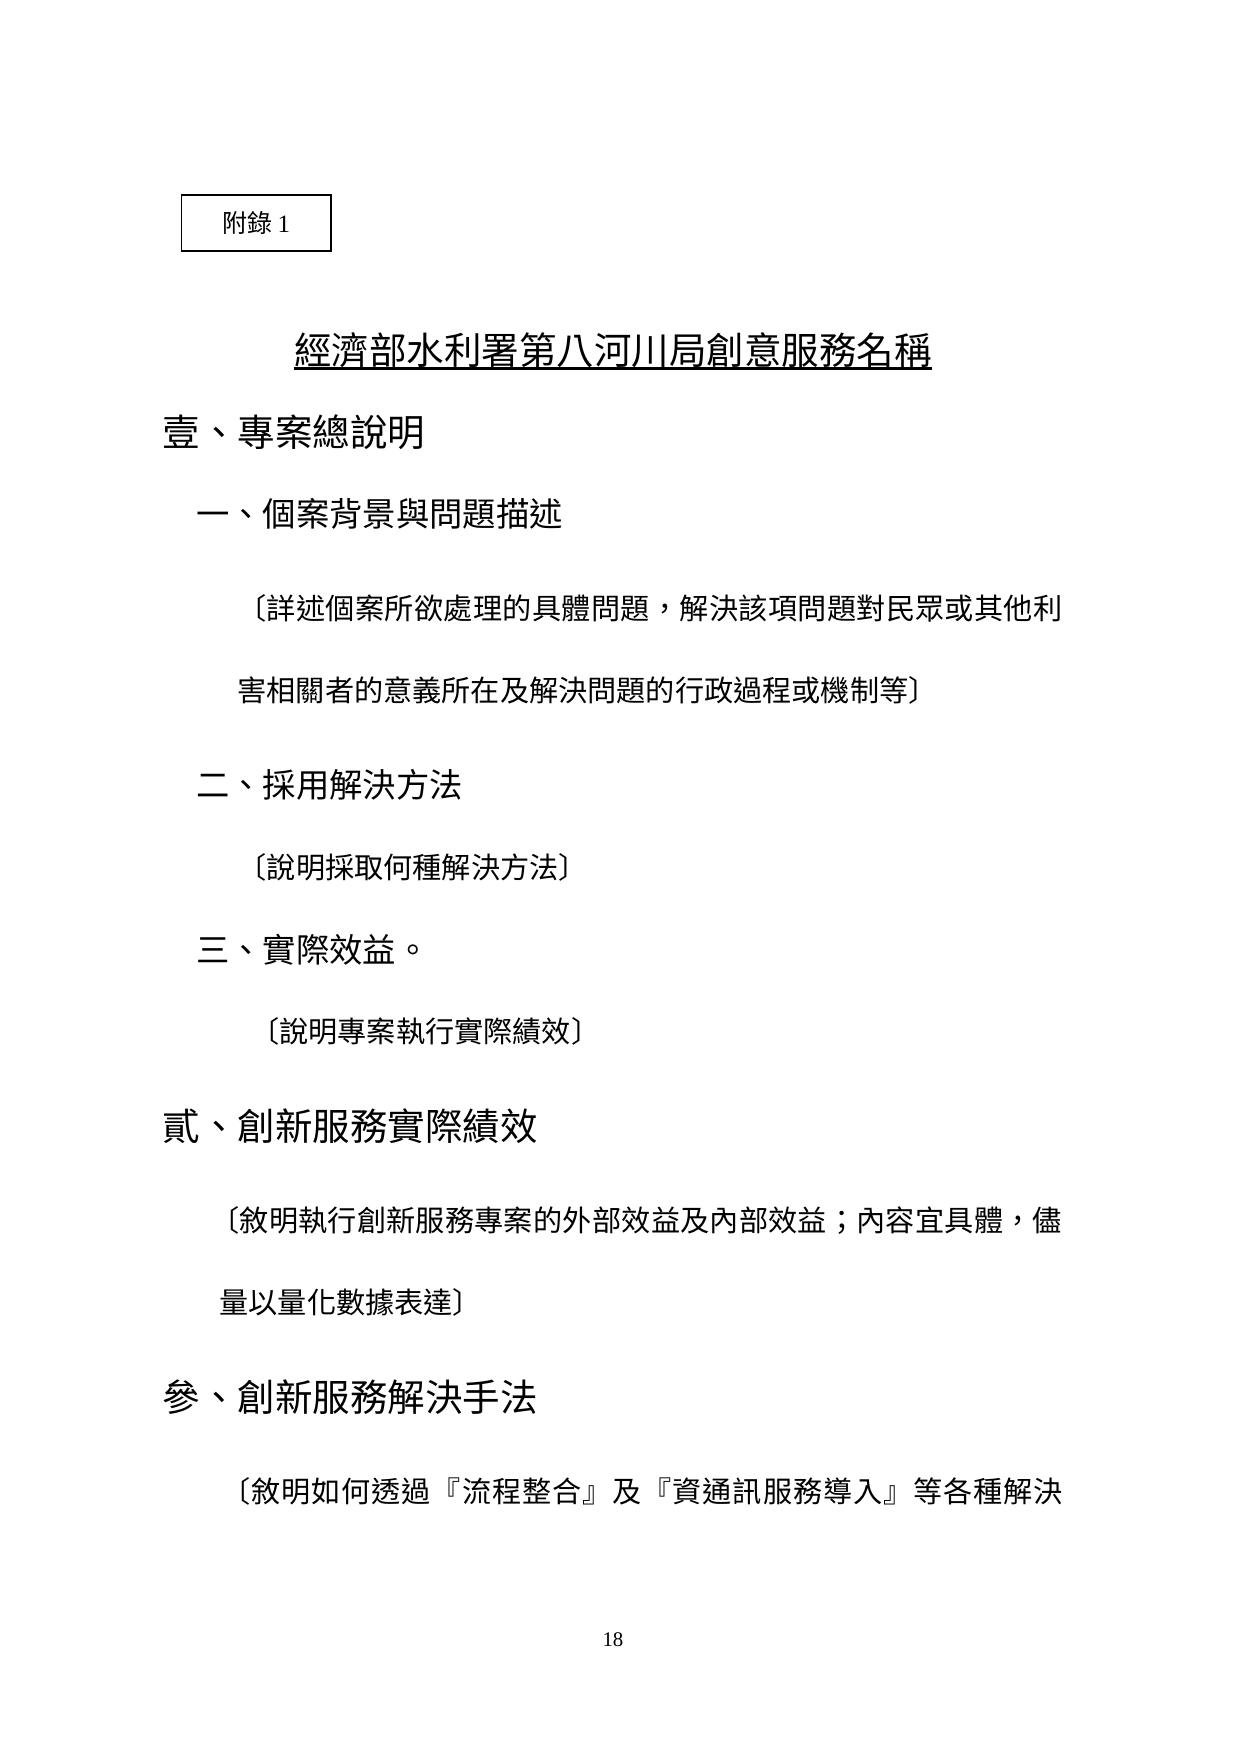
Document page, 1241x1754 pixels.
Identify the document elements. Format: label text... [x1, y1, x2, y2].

text 一、個案背景與問題描述 [196, 471, 1063, 553]
text 三、實際效益。 [196, 906, 1063, 988]
text 〔說明採取何種解決方法〕 [237, 824, 1063, 906]
text 〔說明專案執行實際績效〕 [162, 988, 1063, 1071]
text 附錄1 [197, 203, 315, 240]
text 二、採用解決方法 [196, 742, 1063, 824]
text 壹、專案總說明 [162, 389, 1063, 471]
text 〔敘明如何透過『流程整合』及『資通訊服務導入』等各種解決 [221, 1449, 1063, 1531]
text 〔詳述個案所欲處理的具體問題，解決該項問題對民眾或其他利害相關者的意義所在及解決問題的行政過程或機制等〕 [237, 566, 1063, 730]
text 貳、創新服務實際績效 [162, 1083, 1063, 1165]
text 參、創新服務解決手法 [162, 1354, 1063, 1436]
text 〔敘明執行創新服務專案的外部效益及內部效益；內容宜具體，儘量以量化數據表達〕 [210, 1178, 1063, 1342]
text 經濟部水利署第八河川局創意服務名稱 [162, 307, 1063, 389]
